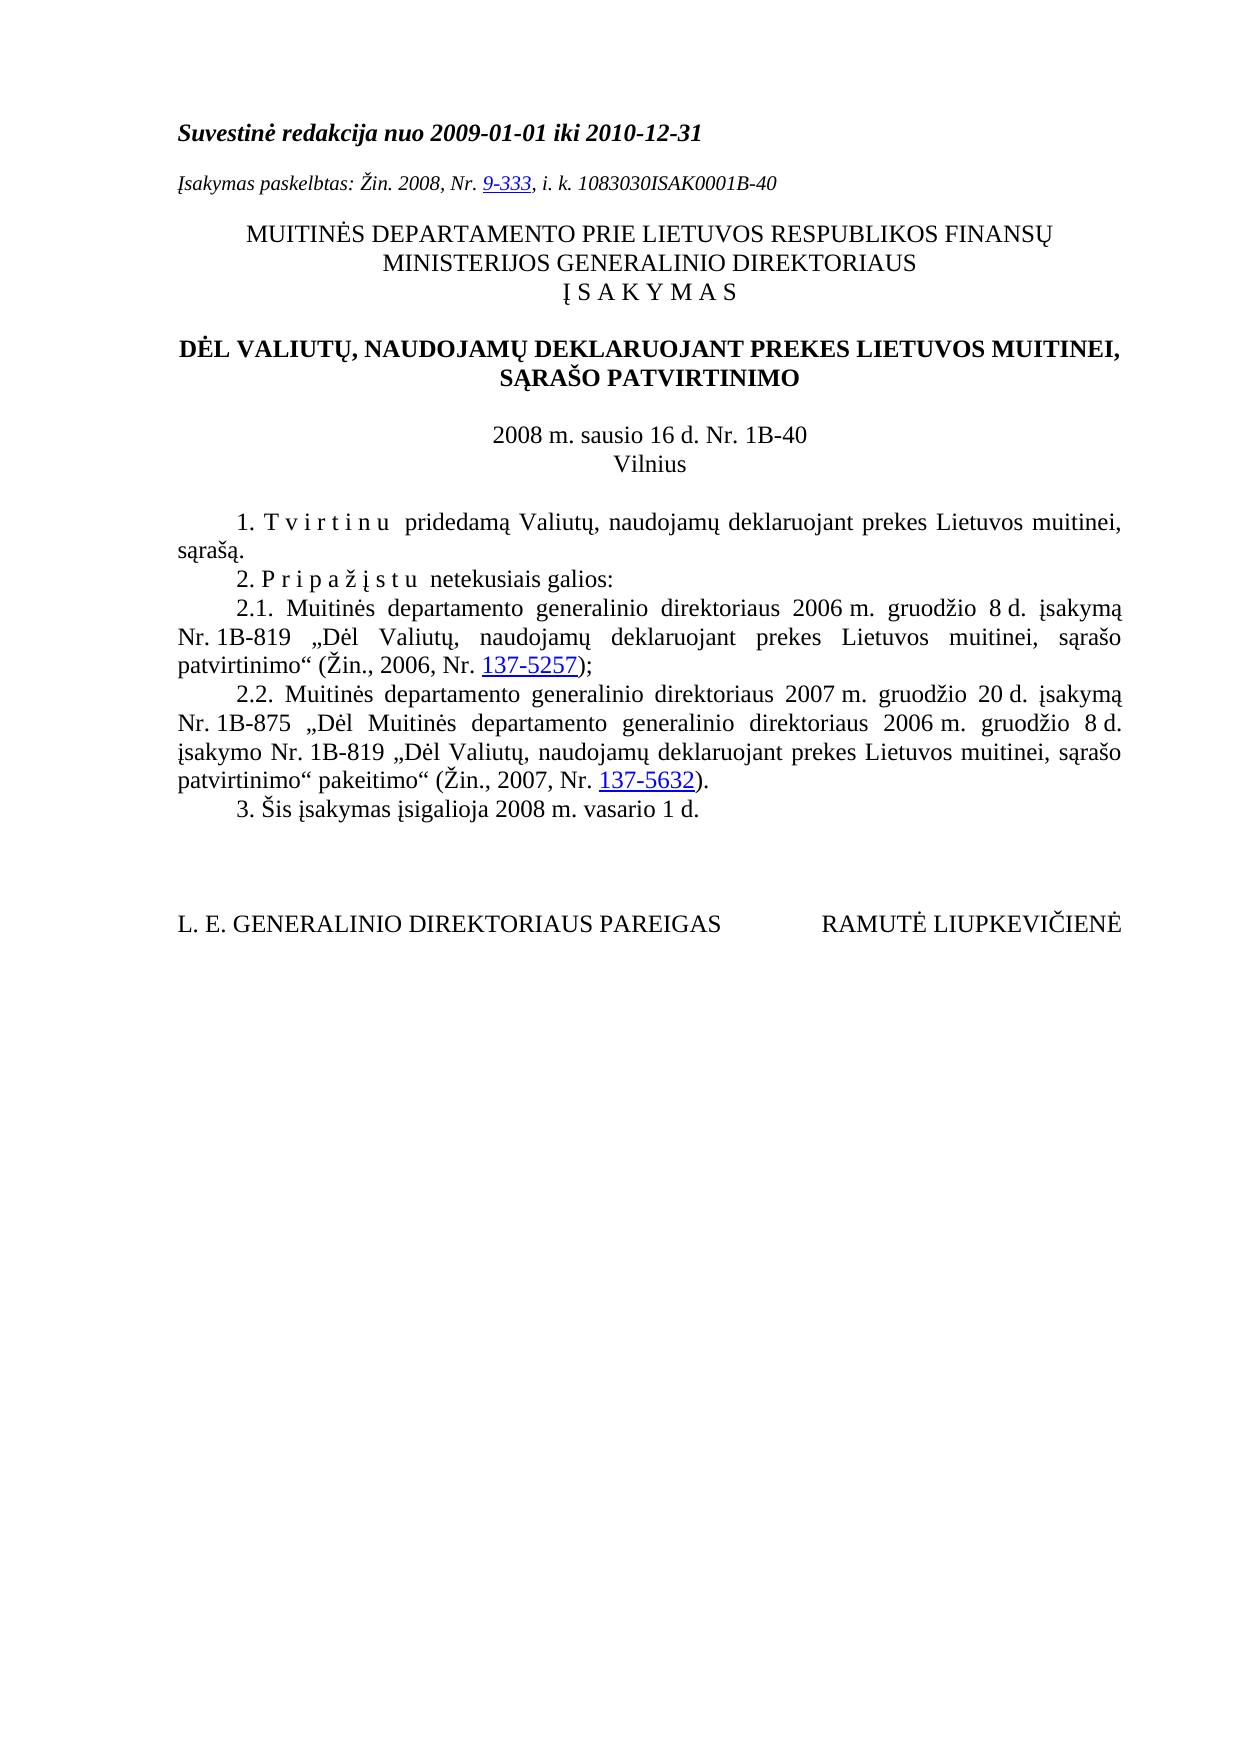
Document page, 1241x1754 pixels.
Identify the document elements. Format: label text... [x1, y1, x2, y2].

text 1. Tvirtinu pridedamą Valiutų, naudojamų deklaruojant prekes Lietuvos muitinei, sąrašą. [177, 507, 1122, 564]
text 2008 m. sausio 16 d. Nr. 1B-40 [177, 420, 1122, 449]
text Vilnius [177, 449, 1122, 478]
text L. e. generalinio direktoriaus pareigas Ramutė Liupkevičienė [177, 909, 1122, 938]
text 2. Pripažįstu netekusiais galios: [177, 564, 1122, 593]
text 3. Šis įsakymas įsigalioja 2008 m. vasario 1 d. [177, 794, 1122, 823]
text MUITINĖS DEPARTAMENTO PRIE LIETUVOS RESPUBLIKOS FINANSŲ MINISTERIJOS GENERALINIO DIREKTORIAUS [177, 219, 1122, 277]
text 2.1. Muitinės departamento generalinio direktoriaus 2006 m. gruodžio 8 d. įsakymą Nr. 1B-819 „Dėl Valiutų, naudojamų deklaruojant prekes Lietuvos muitinei, sąrašo patvirtinimo“ (Žin., 2006, Nr. 137-5257); [177, 593, 1122, 679]
text DĖL VALIUTŲ, NAUDOJAMŲ DEKLARUOJANT PREKES LIETUVOS MUITINEI, SĄRAŠO PATVIRTINIMO [177, 334, 1122, 392]
text Suvestinė redakcija nuo 2009-01-01 iki 2010-12-31 [177, 118, 1122, 147]
text 2.2. Muitinės departamento generalinio direktoriaus 2007 m. gruodžio 20 d. įsakymą Nr. 1B-875 „Dėl Muitinės departamento generalinio direktoriaus 2006 m. gruodžio 8 d. įsakymo Nr. 1B-819 „Dėl Valiutų, naudojamų deklaruojant prekes Lietuvos muitinei, sąrašo patvirtinimo“ pakeitimo“ (Žin., 2007, Nr. 137-5632). [177, 679, 1122, 794]
text Įsakymas paskelbtas: Žin. 2008, Nr. 9-333, i. k. 1083030ISAK0001B-40 [177, 171, 1122, 195]
text ĮSAKYMAS [177, 277, 1122, 305]
